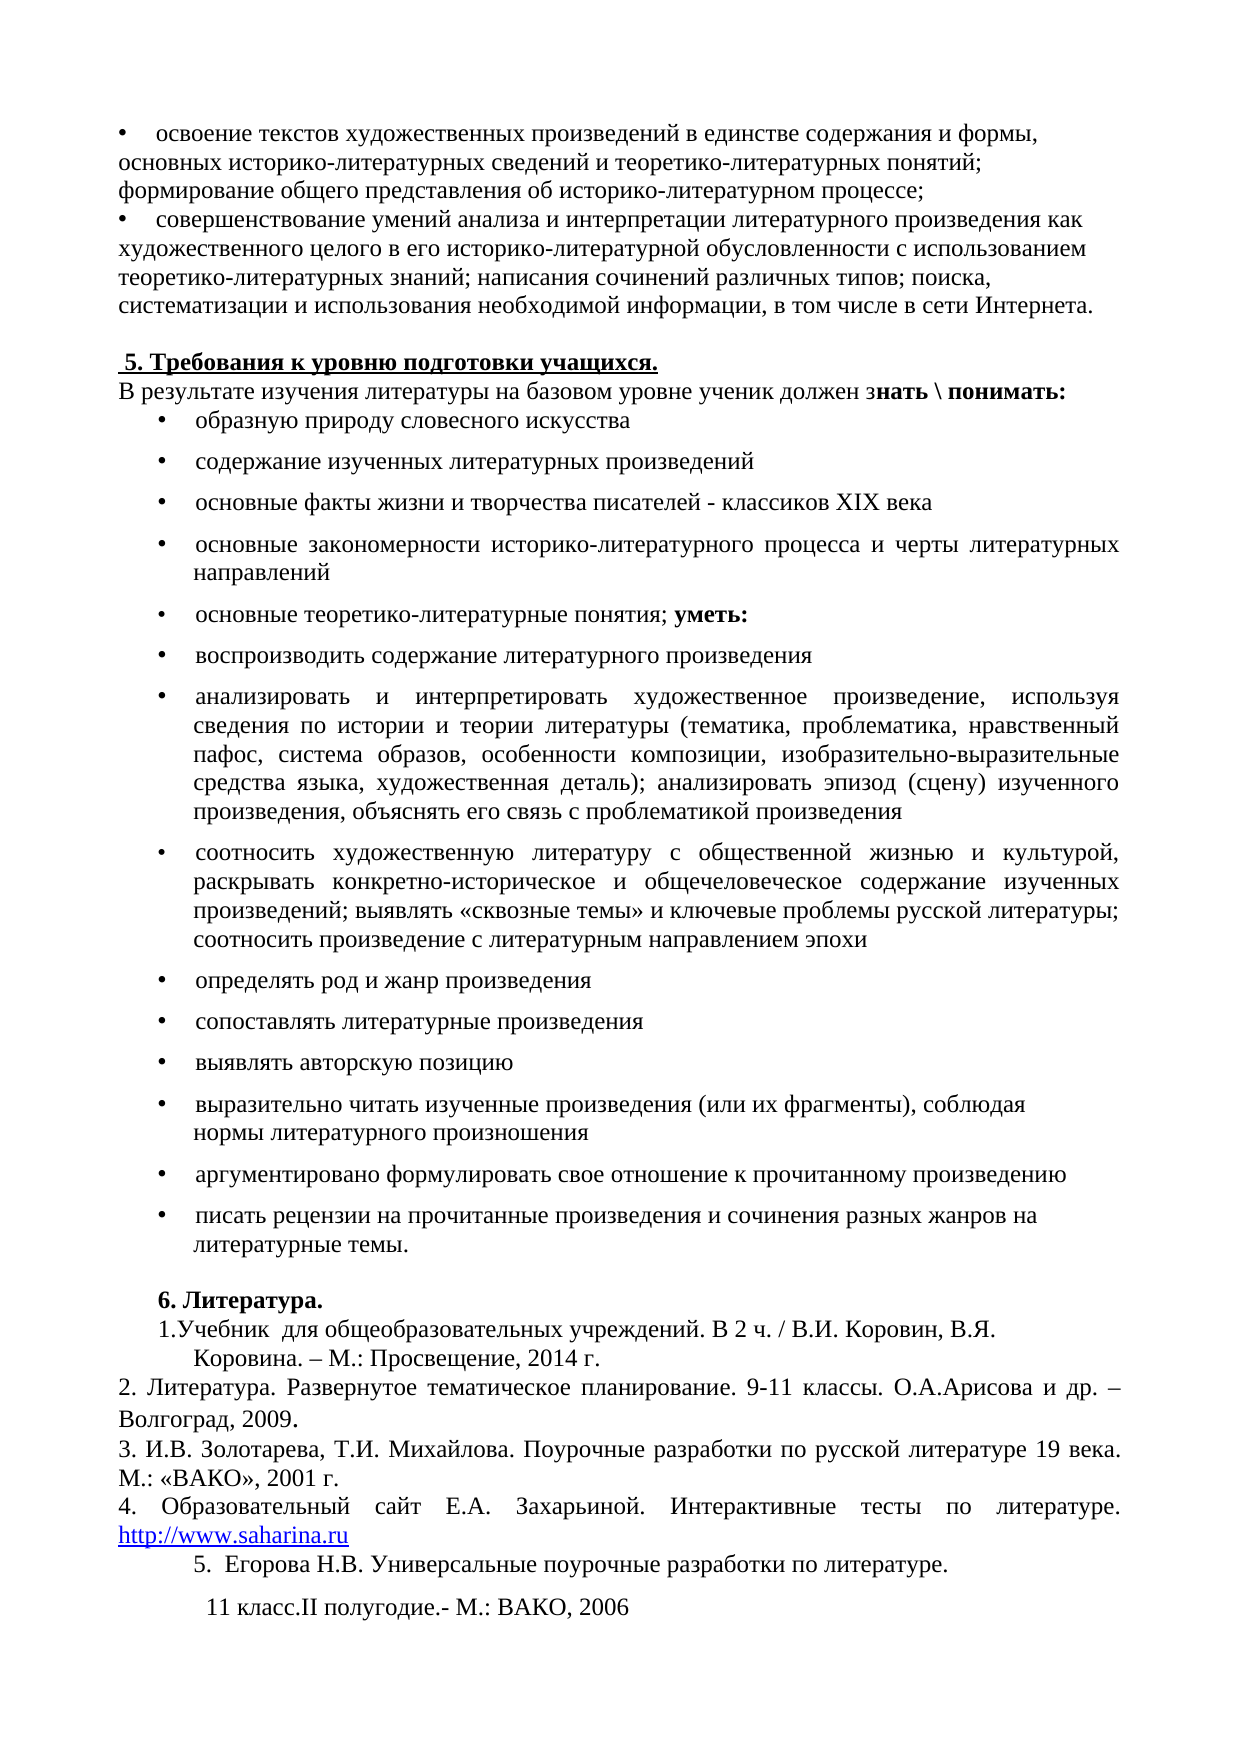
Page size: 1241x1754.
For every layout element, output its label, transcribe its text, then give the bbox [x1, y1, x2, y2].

text 3. И.В. Золотарева, Т.И. Михайлова. Поурочные разработки по русской литературе 19 века. М.: «ВАКО», 2001 г. [118, 1434, 1122, 1491]
list анализировать и интерпретировать художественное произведение, используя сведения по истории и теории литературы (тематика, проблематика, нравственный пафос, система образов, особенности композиции, изобразительно-выразительные средства языка, художественная деталь); анализировать эпизод (сцену) изученного произведения, объяснять его связь с проблематикой произведения [156, 681, 1120, 825]
list соотносить художественную литературу с общественной жизнью и культурой, раскрывать конкретно-историческое и общечеловеческое содержание изученных произведений; выявлять «сквозные темы» и ключевые проблемы русской литературы; соотносить произведение с литературным направлением эпохи [156, 837, 1120, 952]
list основные закономерности историко-литературного процесса и черты литературных направлений [156, 529, 1120, 586]
text 1.Учебник для общеобразовательных учреждений. В 2 ч. / В.И. Коровин, В.Я. Коровина. – М.: Просвещение, 2014 г. [158, 1314, 1051, 1372]
list сопоставлять литературные произведения [156, 1006, 1122, 1035]
list воспроизводить содержание литературного произведения [156, 640, 1122, 669]
text 11 класс.II полугодие.- М.: ВАКО, 2006 [193, 1592, 1122, 1621]
text 5. Требования к уровню подготовки учащихся. [118, 347, 1122, 376]
list содержание изученных литературных произведений [156, 446, 1122, 475]
list писать рецензии на прочитанные произведения и сочинения разных жанров на литературные темы. [156, 1200, 1051, 1257]
text 2. Литература. Развернутое тематическое планирование. 9-11 классы. О.А.Арисова и др. – Волгоград, 2009. [118, 1372, 1122, 1434]
list аргументировано формулировать свое отношение к прочитанному произведению [156, 1159, 1122, 1187]
list основные теоретико-литературные понятия; уметь: [156, 599, 1120, 627]
list основные факты жизни и творчества писателей - классиков XIX века [156, 487, 1122, 516]
list совершенствование умений анализа и интерпретации литературного произведения как художественного целого в его историко-литературной обусловленности с использованием теоретико-литературных знаний; написания сочинений различных типов; поиска, систематизации и использования необходимой информации, в том числе в сети Интернета. [81, 204, 1122, 319]
list освоение текстов художественных произведений в единстве содержания и формы, основных историко-литературных сведений и теоретико-литературных понятий; формирование общего представления об историко-литературном процессе; [81, 118, 1122, 204]
list определять род и жанр произведения [156, 965, 1122, 994]
list образную природу словесного искусства [156, 405, 1122, 434]
list выразительно читать изученные произведения (или их фрагменты), соблюдая нормы литературного произношения [156, 1089, 1051, 1146]
text 5. Егорова Н.В. Универсальные поурочные разработки по литературе. [193, 1549, 1122, 1578]
text 4. Образовательный сайт Е.А. Захарьиной. Интерактивные тесты по литературе. http://www.saharina.ru [118, 1491, 1122, 1549]
list выявлять авторскую позицию [156, 1047, 1122, 1076]
text В результате изучения литературы на базовом уровне ученик должен знать \ понимать: [118, 376, 1122, 405]
text 6. Литература. [158, 1285, 1051, 1314]
